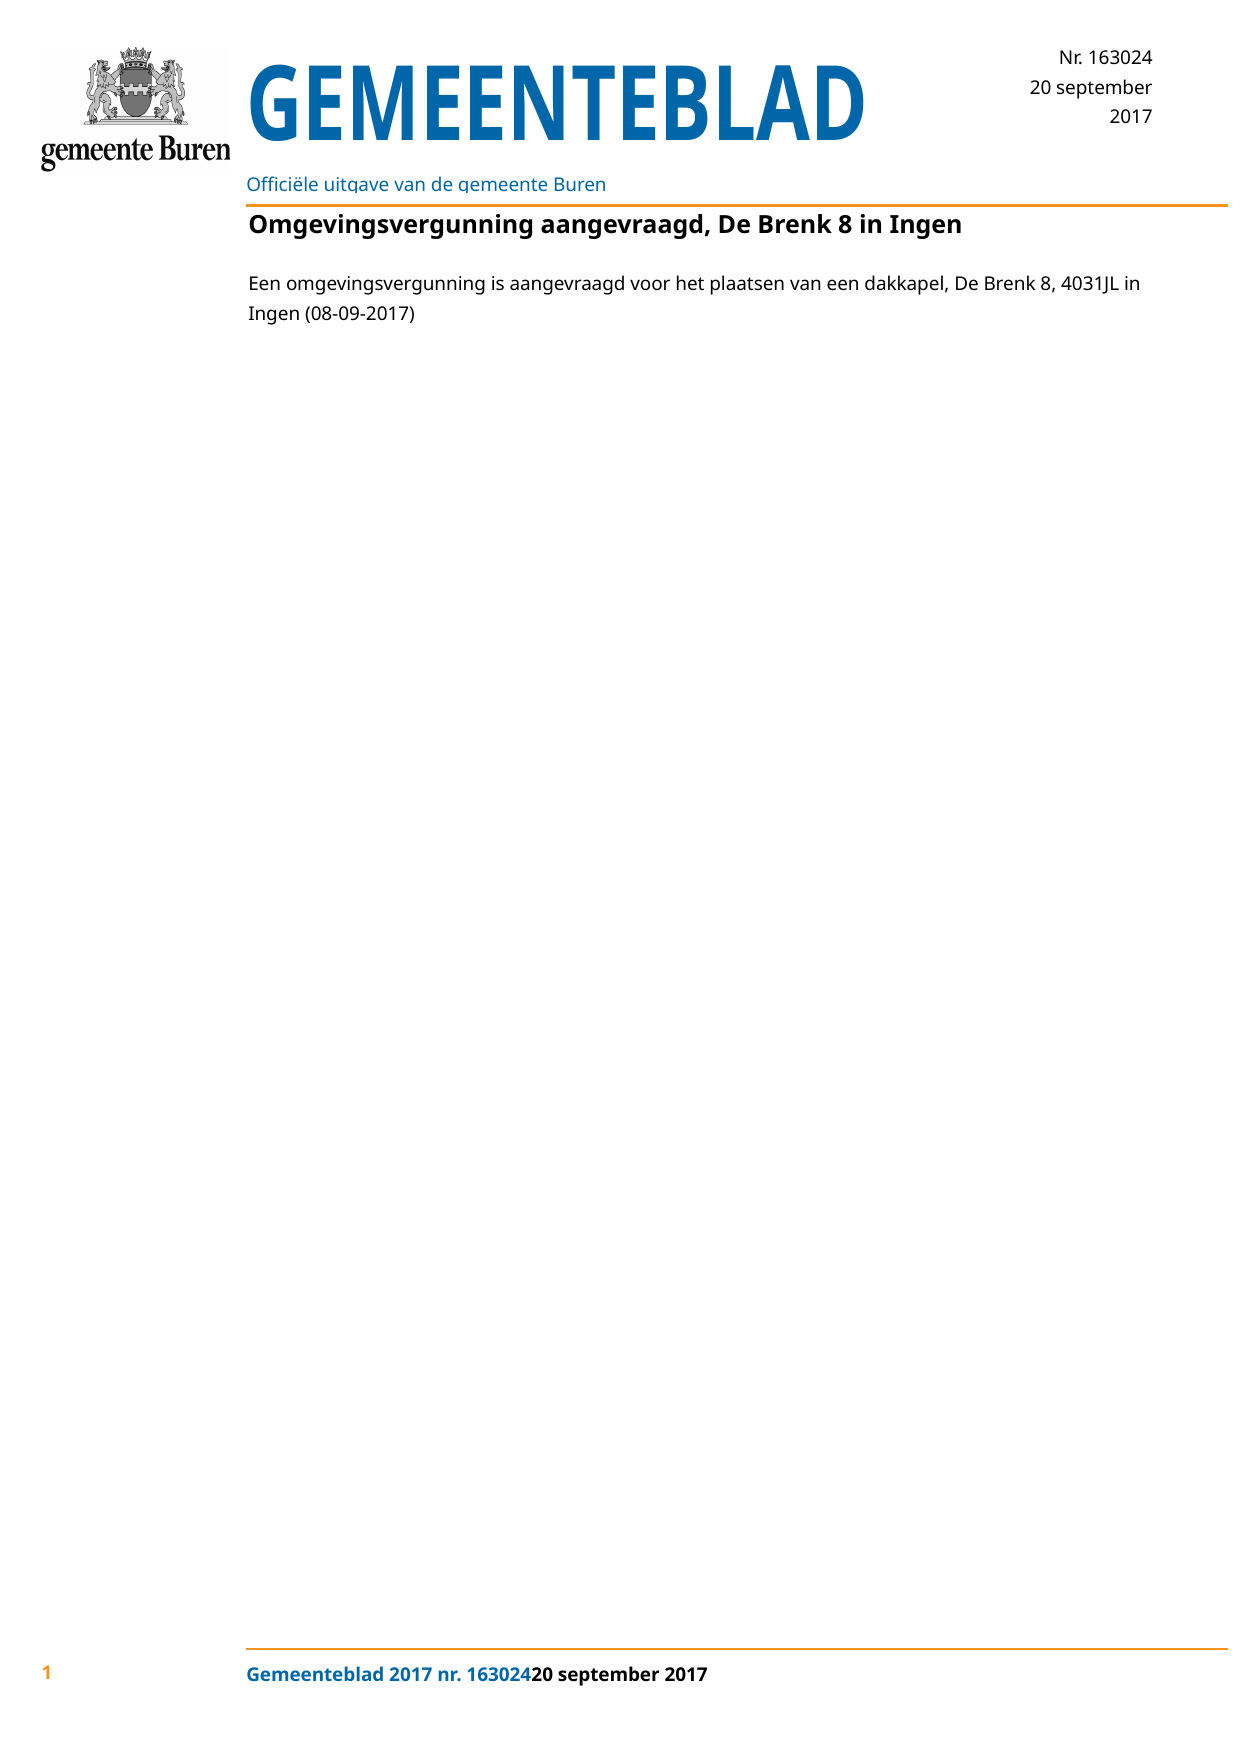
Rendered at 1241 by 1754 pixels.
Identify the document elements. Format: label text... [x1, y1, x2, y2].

text Een omgevingsvergunning is aangevraagd voor het plaatsen van een dakkapel, De Brenk 8, 4031JL in Ingen (08-09-2017) [248, 270, 1152, 326]
picture [41, 47, 231, 172]
text Omgevingsvergunning aangevraagd, De Brenk 8 in Ingen [248, 207, 1152, 241]
